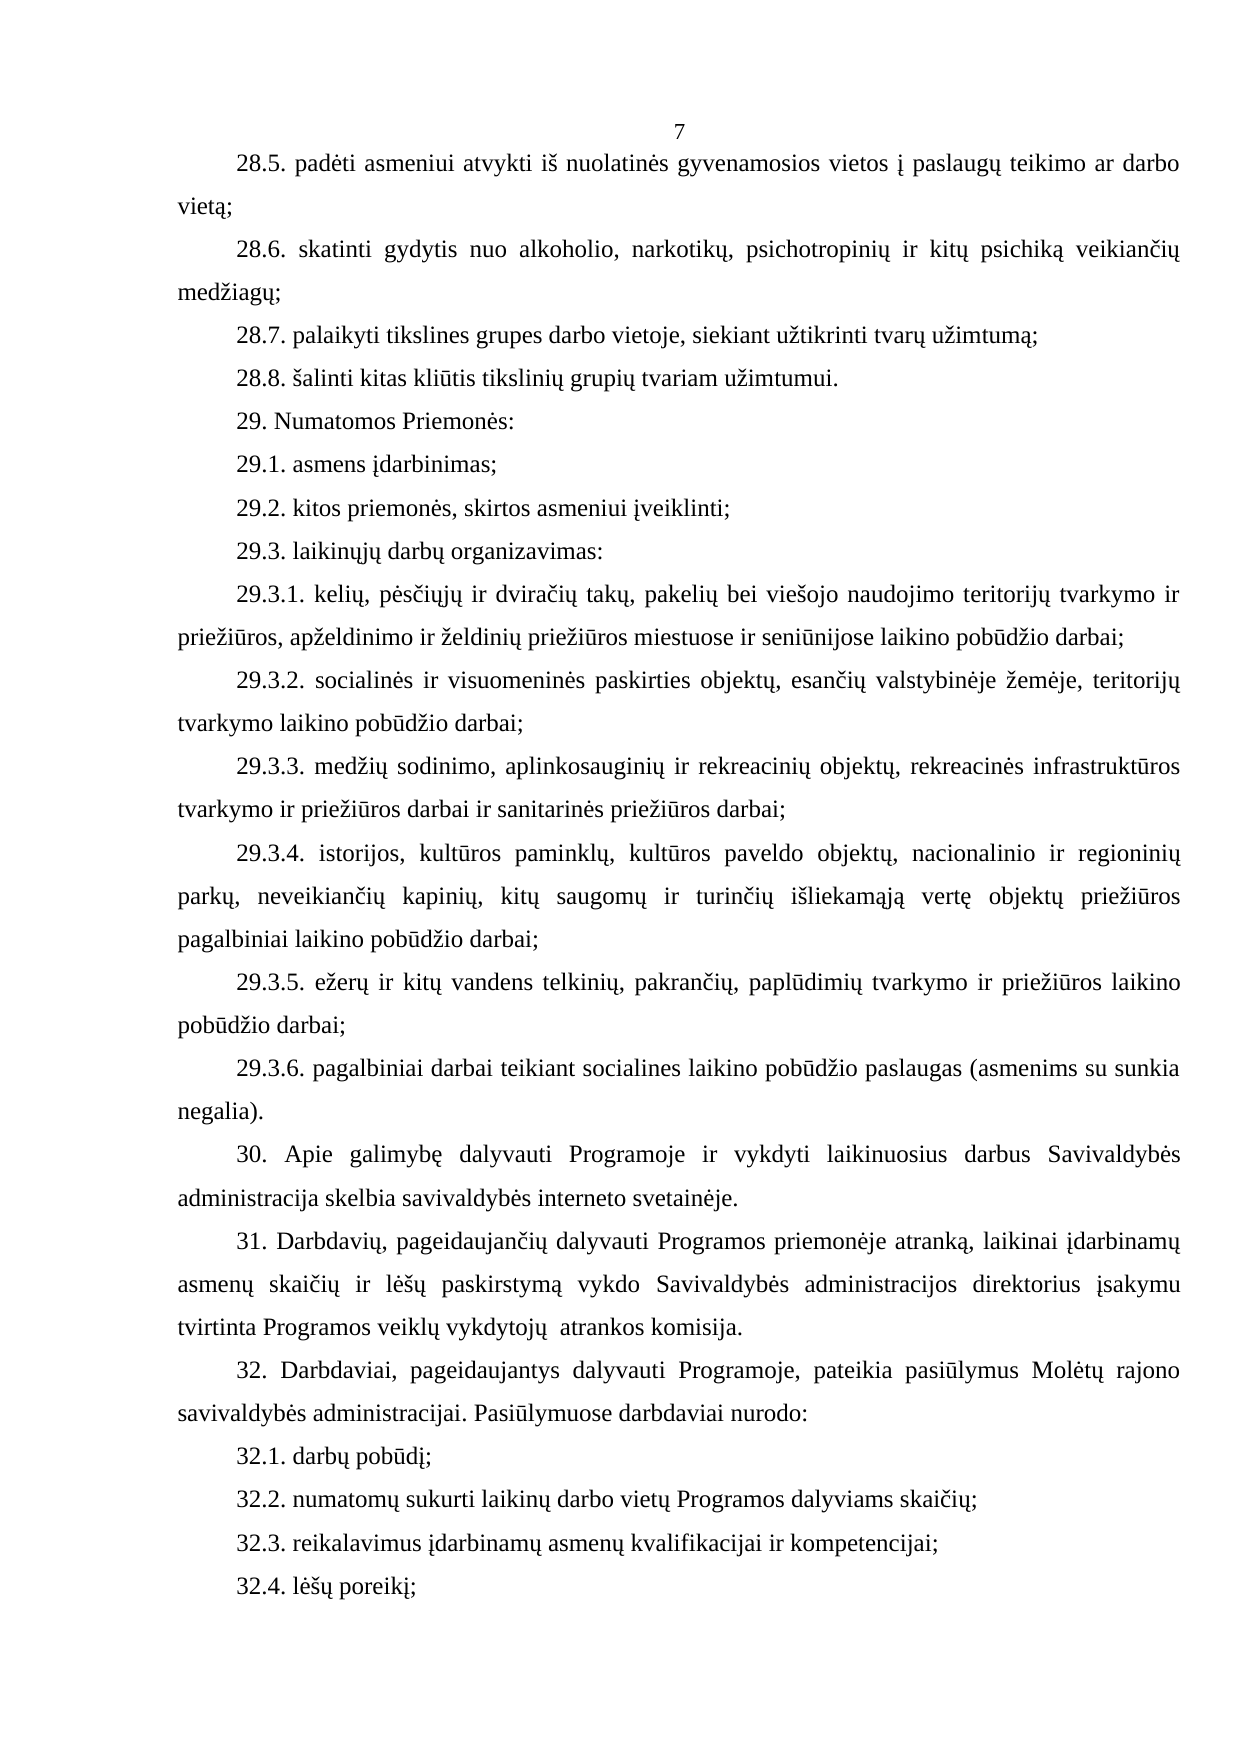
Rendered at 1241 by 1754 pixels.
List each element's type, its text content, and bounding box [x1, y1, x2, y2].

text 29.3. laikinųjų darbų organizavimas: [177, 536, 1181, 564]
text 29.3.6. pagalbiniai darbai teikiant socialines laikino pobūdžio paslaugas (asmenims su sunkia negalia). [177, 1053, 1181, 1125]
text 32.2. numatomų sukurti laikinų darbo vietų Programos dalyviams skaičių; [177, 1484, 1181, 1513]
text 32.1. darbų pobūdį; [177, 1441, 1181, 1470]
text 32. Darbdaviai, pageidaujantys dalyvauti Programoje, pateikia pasiūlymus Molėtų rajono savivaldybės administracijai. Pasiūlymuose darbdaviai nurodo: [177, 1355, 1181, 1427]
text 29.3.5. ežerų ir kitų vandens telkinių, pakrančių, paplūdimių tvarkymo ir priežiūros laikino pobūdžio darbai; [177, 967, 1181, 1039]
text 31. Darbdavių, pageidaujančių dalyvauti Programos priemonėje atranką, laikinai įdarbinamų asmenų skaičių ir lėšų paskirstymą vykdo Savivaldybės administracijos direktorius įsakymu tvirtinta Programos veiklų vykdytojų atrankos komisija. [177, 1226, 1181, 1341]
text 28.8. šalinti kitas kliūtis tikslinių grupių tvariam užimtumui. [177, 363, 1181, 392]
text 28.7. palaikyti tikslines grupes darbo vietoje, siekiant užtikrinti tvarų užimtumą; [177, 320, 1181, 349]
text 28.5. padėti asmeniui atvykti iš nuolatinės gyvenamosios vietos į paslaugų teikimo ar darbo vietą; [177, 148, 1181, 219]
text 32.3. reikalavimus įdarbinamų asmenų kvalifikacijai ir kompetencijai; [177, 1528, 1181, 1556]
text 28.6. skatinti gydytis nuo alkoholio, narkotikų, psichotropinių ir kitų psichiką veikiančių medžiagų; [177, 234, 1181, 306]
text 29.1. asmens įdarbinimas; [177, 449, 1181, 478]
text 29.3.4. istorijos, kultūros paminklų, kultūros paveldo objektų, nacionalinio ir regioninių parkų, neveikiančių kapinių, kitų saugomų ir turinčių išliekamąją vertę objektų priežiūros pagalbiniai laikino pobūdžio darbai; [177, 838, 1181, 953]
text 29.2. kitos priemonės, skirtos asmeniui įveiklinti; [177, 493, 1181, 521]
text 29.3.1. kelių, pėsčiųjų ir dviračių takų, pakelių bei viešojo naudojimo teritorijų tvarkymo ir priežiūros, apželdinimo ir želdinių priežiūros miestuose ir seniūnijose laikino pobūdžio darbai; [177, 579, 1181, 651]
text 29.3.3. medžių sodinimo, aplinkosauginių ir rekreacinių objektų, rekreacinės infrastruktūros tvarkymo ir priežiūros darbai ir sanitarinės priežiūros darbai; [177, 751, 1181, 823]
text 29. Numatomos Priemonės: [177, 406, 1181, 435]
text 30. Apie galimybę dalyvauti Programoje ir vykdyti laikinuosius darbus Savivaldybės administracija skelbia savivaldybės interneto svetainėje. [177, 1139, 1181, 1211]
text 32.4. lėšų poreikį; [177, 1571, 1181, 1599]
text 29.3.2. socialinės ir visuomeninės paskirties objektų, esančių valstybinėje žemėje, teritorijų tvarkymo laikino pobūdžio darbai; [177, 665, 1181, 737]
